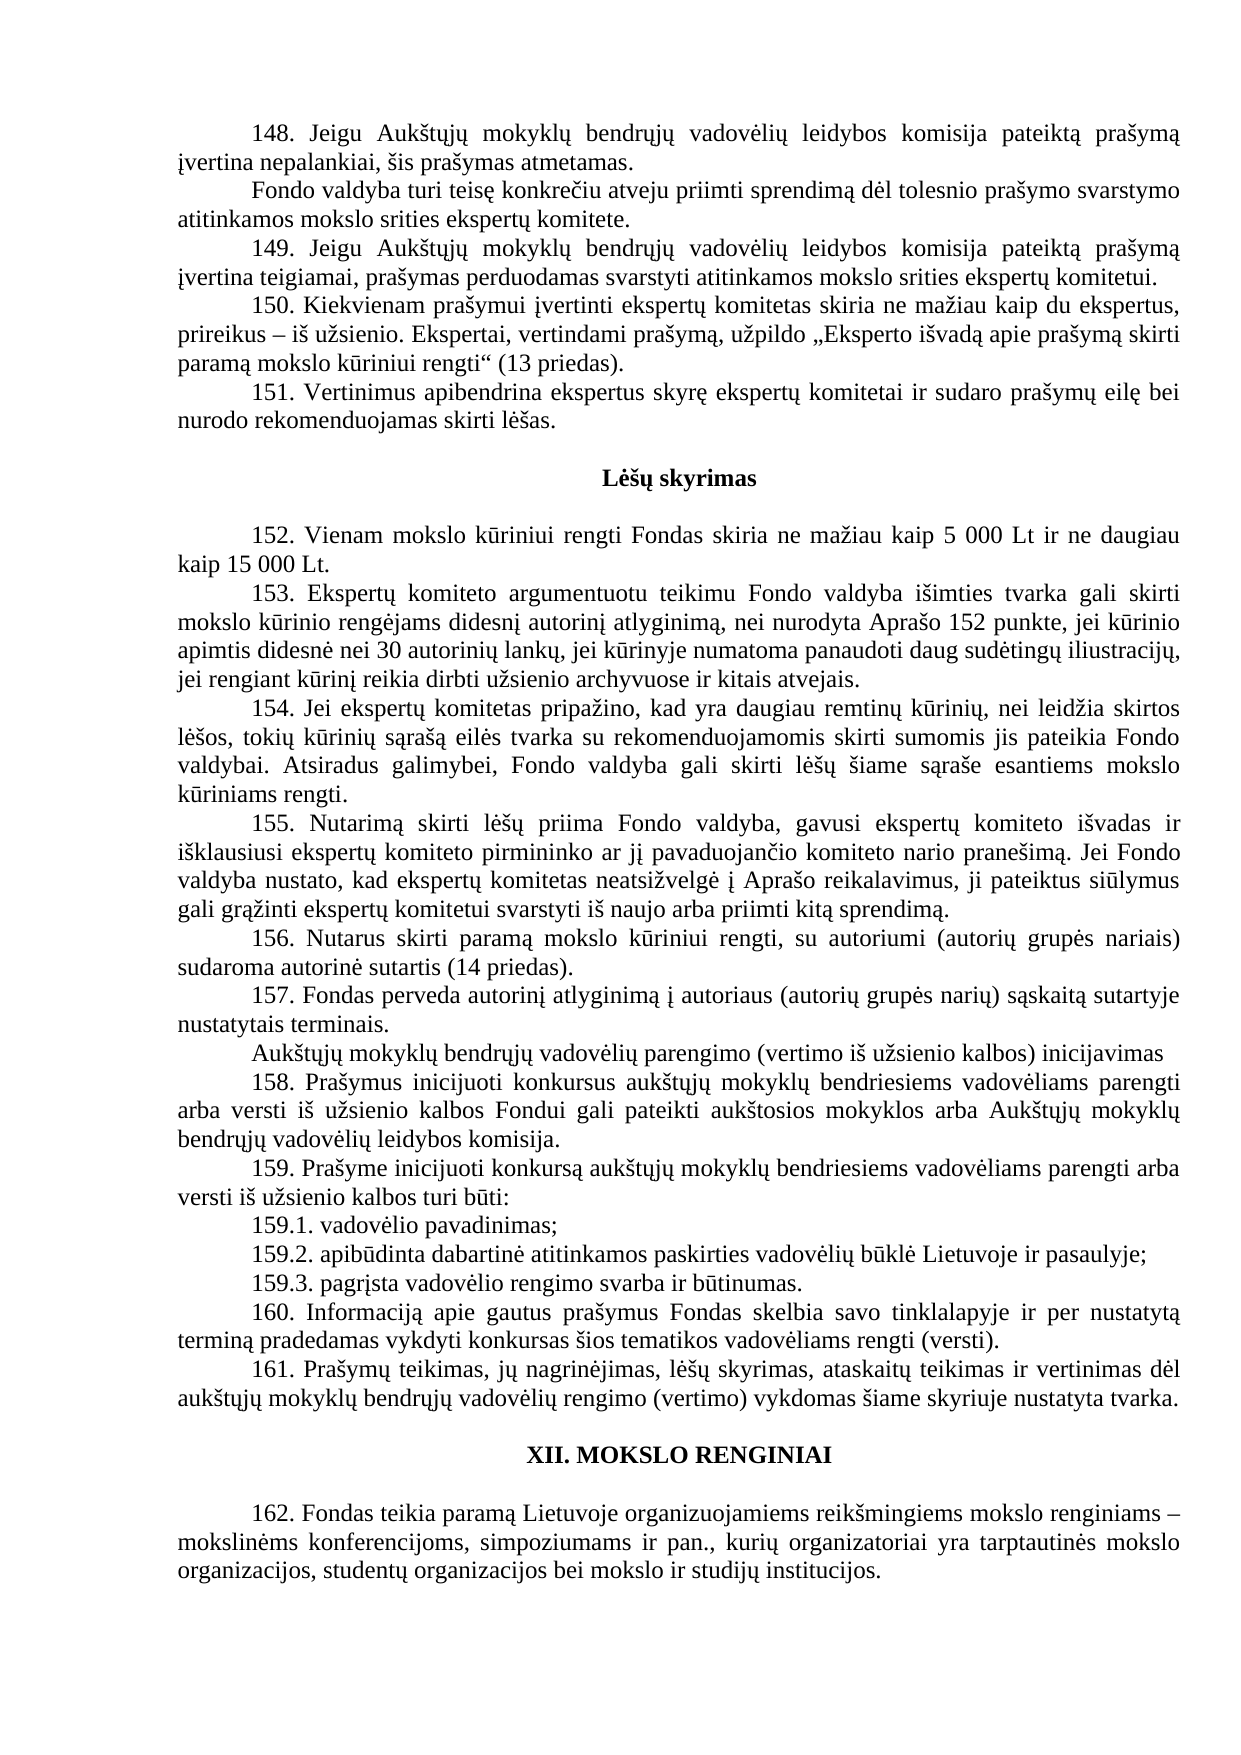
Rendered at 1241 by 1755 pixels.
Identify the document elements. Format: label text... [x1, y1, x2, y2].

text 155. Nutarimą skirti lėšų priima Fondo valdyba, gavusi ekspertų komiteto išvadas ir išklausiusi ekspertų komiteto pirmininko ar jį pavaduojančio komiteto nario pranešimą. Jei Fondo valdyba nustato, kad ekspertų komitetas neatsižvelgė į Aprašo reikalavimus, ji pateiktus siūlymus gali grąžinti ekspertų komitetui svarstyti iš naujo arba priimti kitą sprendimą. [177, 808, 1181, 923]
text 149. Jeigu Aukštųjų mokyklų bendrųjų vadovėlių leidybos komisija pateiktą prašymą įvertina teigiamai, prašymas perduodamas svarstyti atitinkamos mokslo srities ekspertų komitetui. [177, 233, 1181, 291]
text 151. Vertinimus apibendrina ekspertus skyrę ekspertų komitetai ir sudaro prašymų eilę bei nurodo rekomenduojamas skirti lėšas. [177, 377, 1181, 434]
text 153. Ekspertų komiteto argumentuotu teikimu Fondo valdyba išimties tvarka gali skirti mokslo kūrinio rengėjams didesnį autorinį atlyginimą, nei nurodyta Aprašo 152 punkte, jei kūrinio apimtis didesnė nei 30 autorinių lankų, jei kūrinyje numatoma panaudoti daug sudėtingų iliustracijų, jei rengiant kūrinį reikia dirbti užsienio archyvuose ir kitais atvejais. [177, 578, 1181, 693]
text 156. Nutarus skirti paramą mokslo kūriniui rengti, su autoriumi (autorių grupės nariais) sudaroma autorinė sutartis (14 priedas). [177, 923, 1181, 981]
text Aukštųjų mokyklų bendrųjų vadovėlių parengimo (vertimo iš užsienio kalbos) inicijavimas [177, 1038, 1181, 1067]
text Lėšų skyrimas [177, 463, 1181, 492]
text 159.1. vadovėlio pavadinimas; [177, 1211, 1181, 1239]
text 150. Kiekvienam prašymui įvertinti ekspertų komitetas skiria ne mažiau kaip du ekspertus, prireikus – iš užsienio. Ekspertai, vertindami prašymą, užpildo „Eksperto išvadą apie prašymą skirti paramą mokslo kūriniui rengti“ (13 priedas). [177, 291, 1181, 377]
text 148. Jeigu Aukštųjų mokyklų bendrųjų vadovėlių leidybos komisija pateiktą prašymą įvertina nepalankiai, šis prašymas atmetamas. [177, 118, 1181, 176]
text XII. MOKSLO RENGINIAI [177, 1441, 1181, 1469]
text 161. Prašymų teikimas, jų nagrinėjimas, lėšų skyrimas, ataskaitų teikimas ir vertinimas dėl aukštųjų mokyklų bendrųjų vadovėlių rengimo (vertimo) vykdomas šiame skyriuje nustatyta tvarka. [177, 1354, 1181, 1412]
text 154. Jei ekspertų komitetas pripažino, kad yra daugiau remtinų kūrinių, nei leidžia skirtos lėšos, tokių kūrinių sąrašą eilės tvarka su rekomenduojamomis skirti sumomis jis pateikia Fondo valdybai. Atsiradus galimybei, Fondo valdyba gali skirti lėšų šiame sąraše esantiems mokslo kūriniams rengti. [177, 693, 1181, 808]
text 159. Prašyme inicijuoti konkursą aukštųjų mokyklų bendriesiems vadovėliams parengti arba versti iš užsienio kalbos turi būti: [177, 1153, 1181, 1211]
text 159.2. apibūdinta dabartinė atitinkamos paskirties vadovėlių būklė Lietuvoje ir pasaulyje; [177, 1239, 1181, 1268]
text 162. Fondas teikia paramą Lietuvoje organizuojamiems reikšmingiems mokslo renginiams – mokslinėms konferencijoms, simpoziumams ir pan., kurių organizatoriai yra tarptautinės mokslo organizacijos, studentų organizacijos bei mokslo ir studijų institucijos. [177, 1498, 1181, 1584]
text 157. Fondas perveda autorinį atlyginimą į autoriaus (autorių grupės narių) sąskaitą sutartyje nustatytais terminais. [177, 981, 1181, 1038]
text 160. Informaciją apie gautus prašymus Fondas skelbia savo tinklalapyje ir per nustatytą terminą pradedamas vykdyti konkursas šios tematikos vadovėliams rengti (versti). [177, 1297, 1181, 1354]
text 158. Prašymus inicijuoti konkursus aukštųjų mokyklų bendriesiems vadovėliams parengti arba versti iš užsienio kalbos Fondui gali pateikti aukštosios mokyklos arba Aukštųjų mokyklų bendrųjų vadovėlių leidybos komisija. [177, 1067, 1181, 1153]
text Fondo valdyba turi teisę konkrečiu atveju priimti sprendimą dėl tolesnio prašymo svarstymo atitinkamos mokslo srities ekspertų komitete. [177, 176, 1181, 233]
text 152. Vienam mokslo kūriniui rengti Fondas skiria ne mažiau kaip 5 000 Lt ir ne daugiau kaip 15 000 Lt. [177, 521, 1181, 578]
text 159.3. pagrįsta vadovėlio rengimo svarba ir būtinumas. [177, 1268, 1181, 1297]
